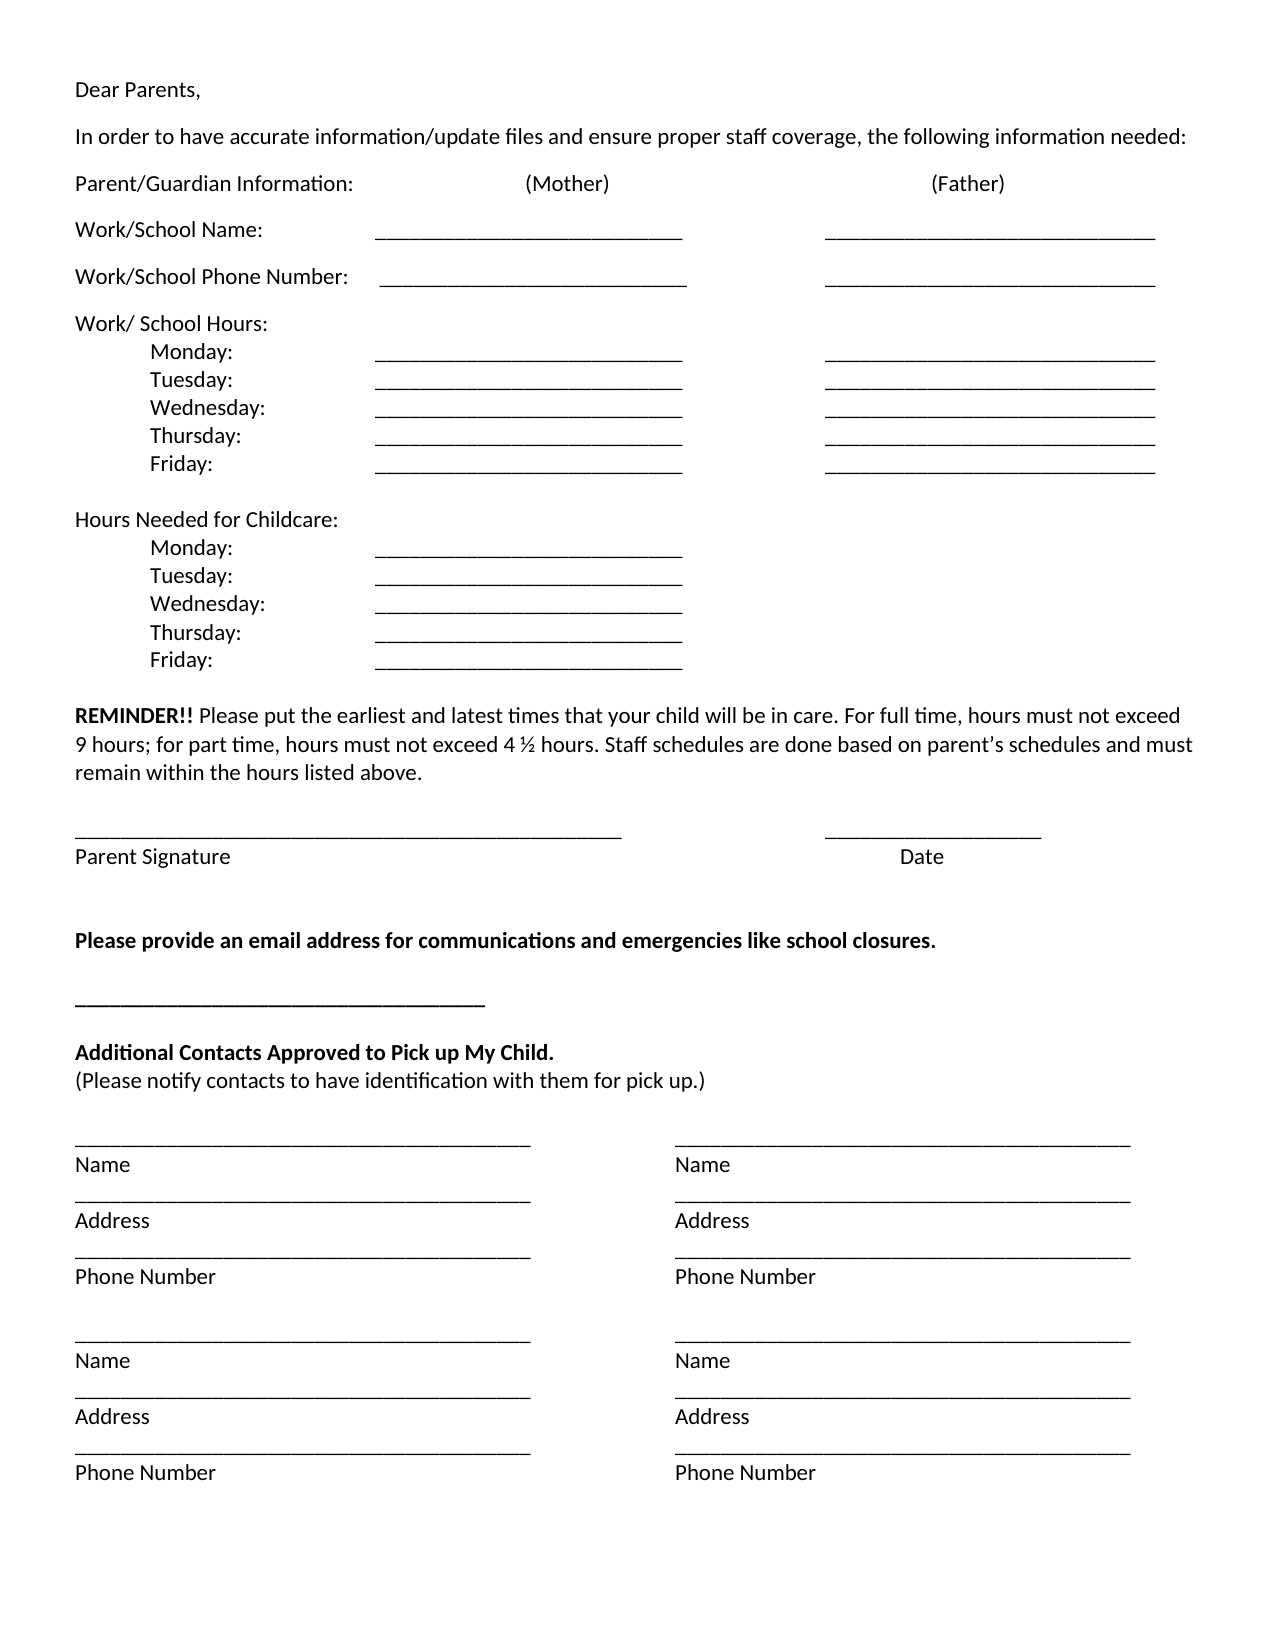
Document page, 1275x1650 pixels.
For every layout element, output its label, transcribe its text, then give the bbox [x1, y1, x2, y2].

text In order to have accurate information/update files and ensure proper staff coverage, the following information needed: [75, 122, 1200, 150]
text Phone Number Phone Number [75, 1458, 1200, 1486]
text Additional Contacts Approved to Pick up My Child. [75, 1038, 1200, 1066]
text ________________________________________ ________________________________________ [75, 1318, 1200, 1346]
text Dear Parents, [75, 75, 1200, 103]
text Tuesday: ___________________________ _____________________________ [75, 365, 1200, 393]
text Hours Needed for Childcare: [75, 506, 1200, 533]
text ____________________________________ [75, 982, 1200, 1010]
text Wednesday: ___________________________ [75, 589, 1200, 618]
text (Please notify contacts to have identification with them for pick up.) [75, 1066, 1200, 1094]
text Work/School Phone Number: ___________________________ _____________________________ [75, 262, 1200, 291]
text ________________________________________ ________________________________________ [75, 1178, 1200, 1206]
text Work/School Name: ___________________________ _____________________________ [75, 216, 1200, 244]
text Parent/Guardian Information: (Mother) (Father) [75, 169, 1200, 197]
text Name Name [75, 1346, 1200, 1374]
text Wednesday: ___________________________ _____________________________ [75, 393, 1200, 421]
text Address Address [75, 1206, 1200, 1234]
text ________________________________________ ________________________________________ [75, 1374, 1200, 1402]
text Monday: ___________________________ _____________________________ [75, 337, 1200, 365]
text Thursday: ___________________________ [75, 618, 1200, 646]
text ________________________________________ ________________________________________ [75, 1430, 1200, 1458]
text Monday: ___________________________ [75, 533, 1200, 562]
text Tuesday: ___________________________ [75, 562, 1200, 589]
text Thursday: ___________________________ _____________________________ [75, 421, 1200, 449]
text ________________________________________________ ___________________ [75, 814, 1200, 842]
text Phone Number Phone Number [75, 1262, 1200, 1290]
text Work/ School Hours: [75, 309, 1200, 337]
text Friday: ___________________________ [75, 646, 1200, 674]
text Please provide an email address for communications and emergencies like school closures. [75, 926, 1200, 954]
text Name Name [75, 1150, 1200, 1178]
text ________________________________________ ________________________________________ [75, 1122, 1200, 1150]
text REMINDER!! Please put the earliest and latest times that your child will be in care. For full time, hours must not exceed [75, 702, 1200, 730]
text Parent Signature Date [75, 842, 1200, 870]
text Friday: ___________________________ _____________________________ [75, 449, 1200, 477]
text Address Address [75, 1402, 1200, 1430]
text 9 hours; for part time, hours must not exceed 4 ½ hours. Staff schedules are done based on parent’s schedules and must remain within the hours listed above. [75, 730, 1200, 786]
text ________________________________________ ________________________________________ [75, 1234, 1200, 1262]
